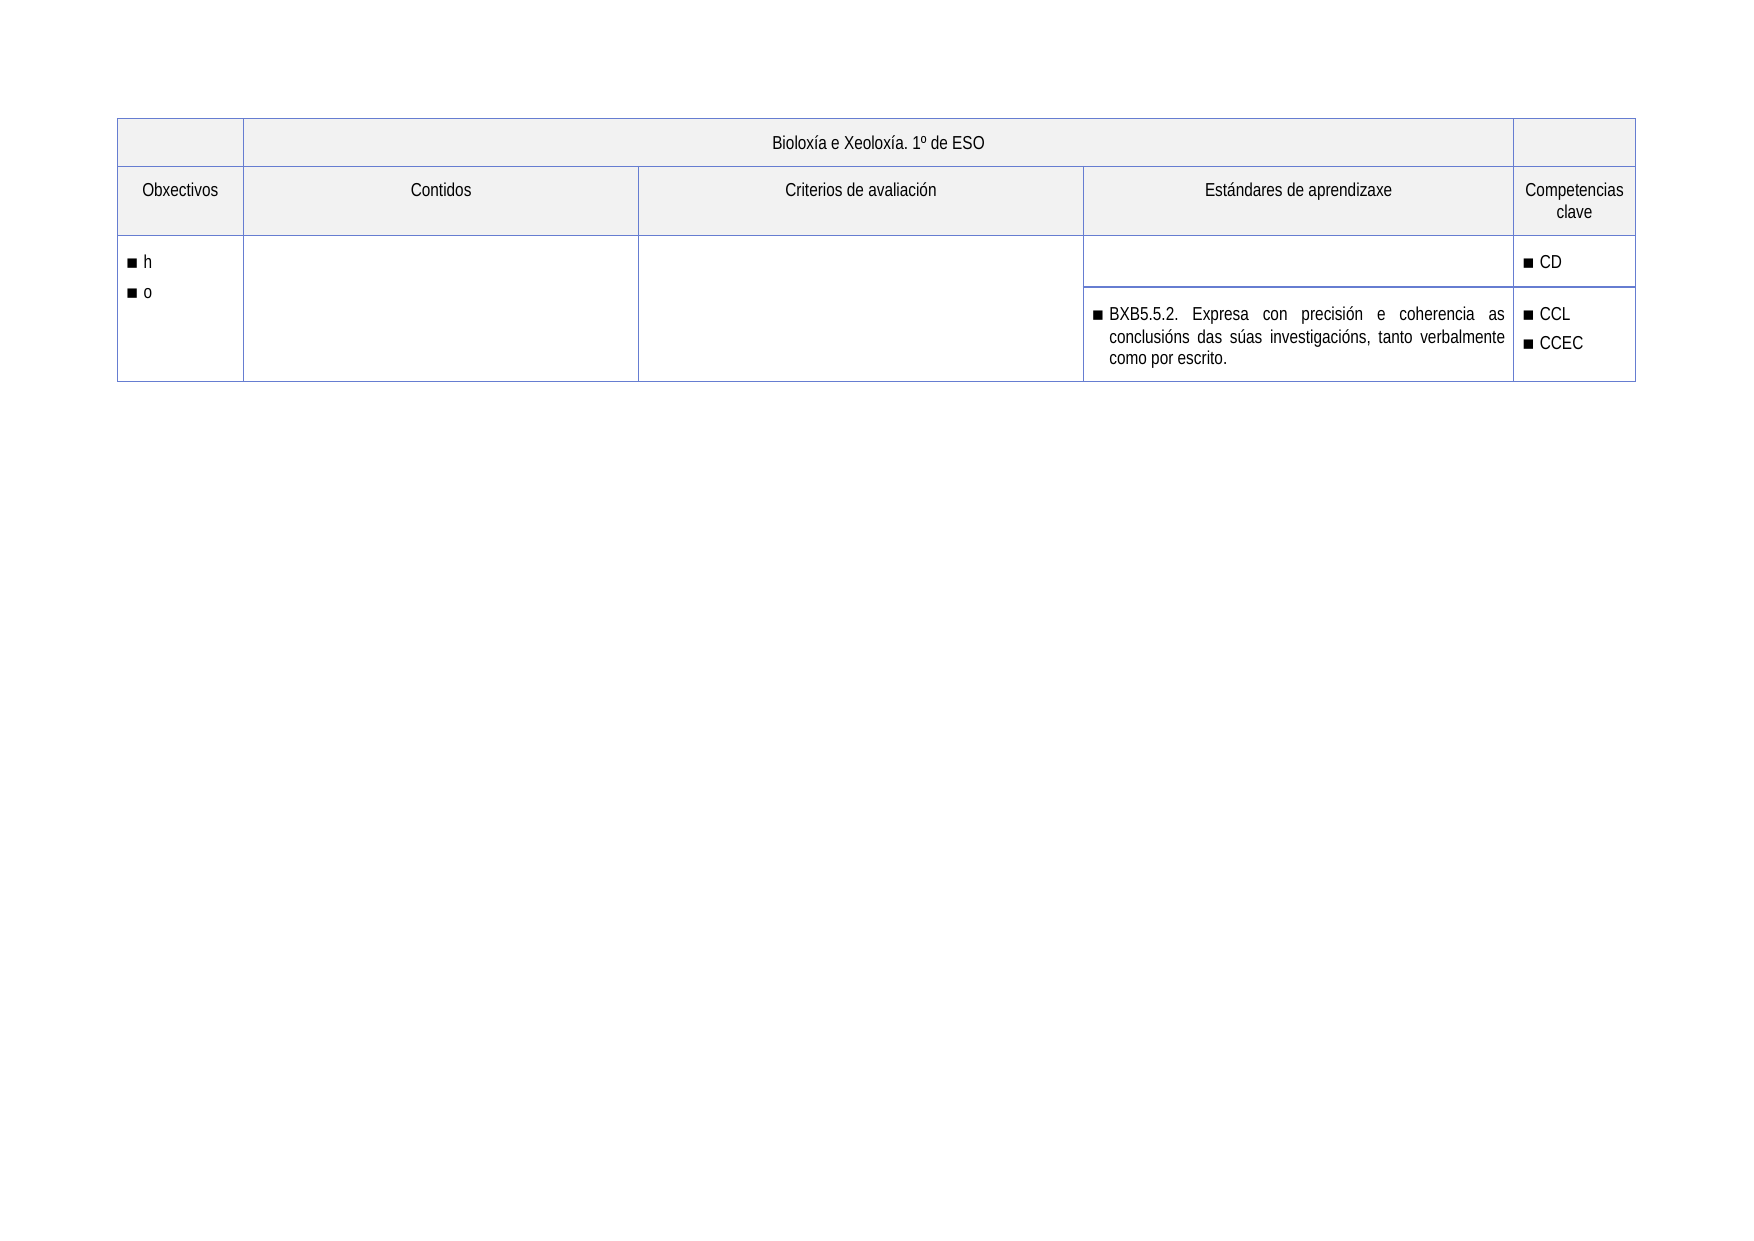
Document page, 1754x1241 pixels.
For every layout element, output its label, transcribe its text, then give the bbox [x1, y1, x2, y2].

table_cell [1084, 236, 1513, 286]
table_cell Obxectivos [118, 167, 243, 235]
table_cell a b d h o [118, 236, 243, 381]
table_cell Criterios de avaliación [639, 167, 1083, 235]
table_cell Contidos [244, 167, 638, 235]
table_cell Estándares de aprendizaxe [1084, 167, 1513, 235]
table_cell CCL CCEC [1514, 288, 1635, 381]
table_cell [639, 236, 1083, 381]
table_header Bioloxía e Xeoloxía. 1º de ESO [244, 119, 1513, 166]
table_header [1514, 119, 1635, 166]
table_header [118, 119, 243, 166]
table_cell BXB5.5.2. Expresa con precisión e coherencia as conclusións das súas investigacións, tanto verbalmente como por escrito. [1084, 288, 1513, 381]
table_cell [244, 236, 638, 381]
table_cell CAA CMCCT CSIEE CD [1514, 236, 1635, 286]
table_cell Competencias clave [1514, 167, 1635, 235]
